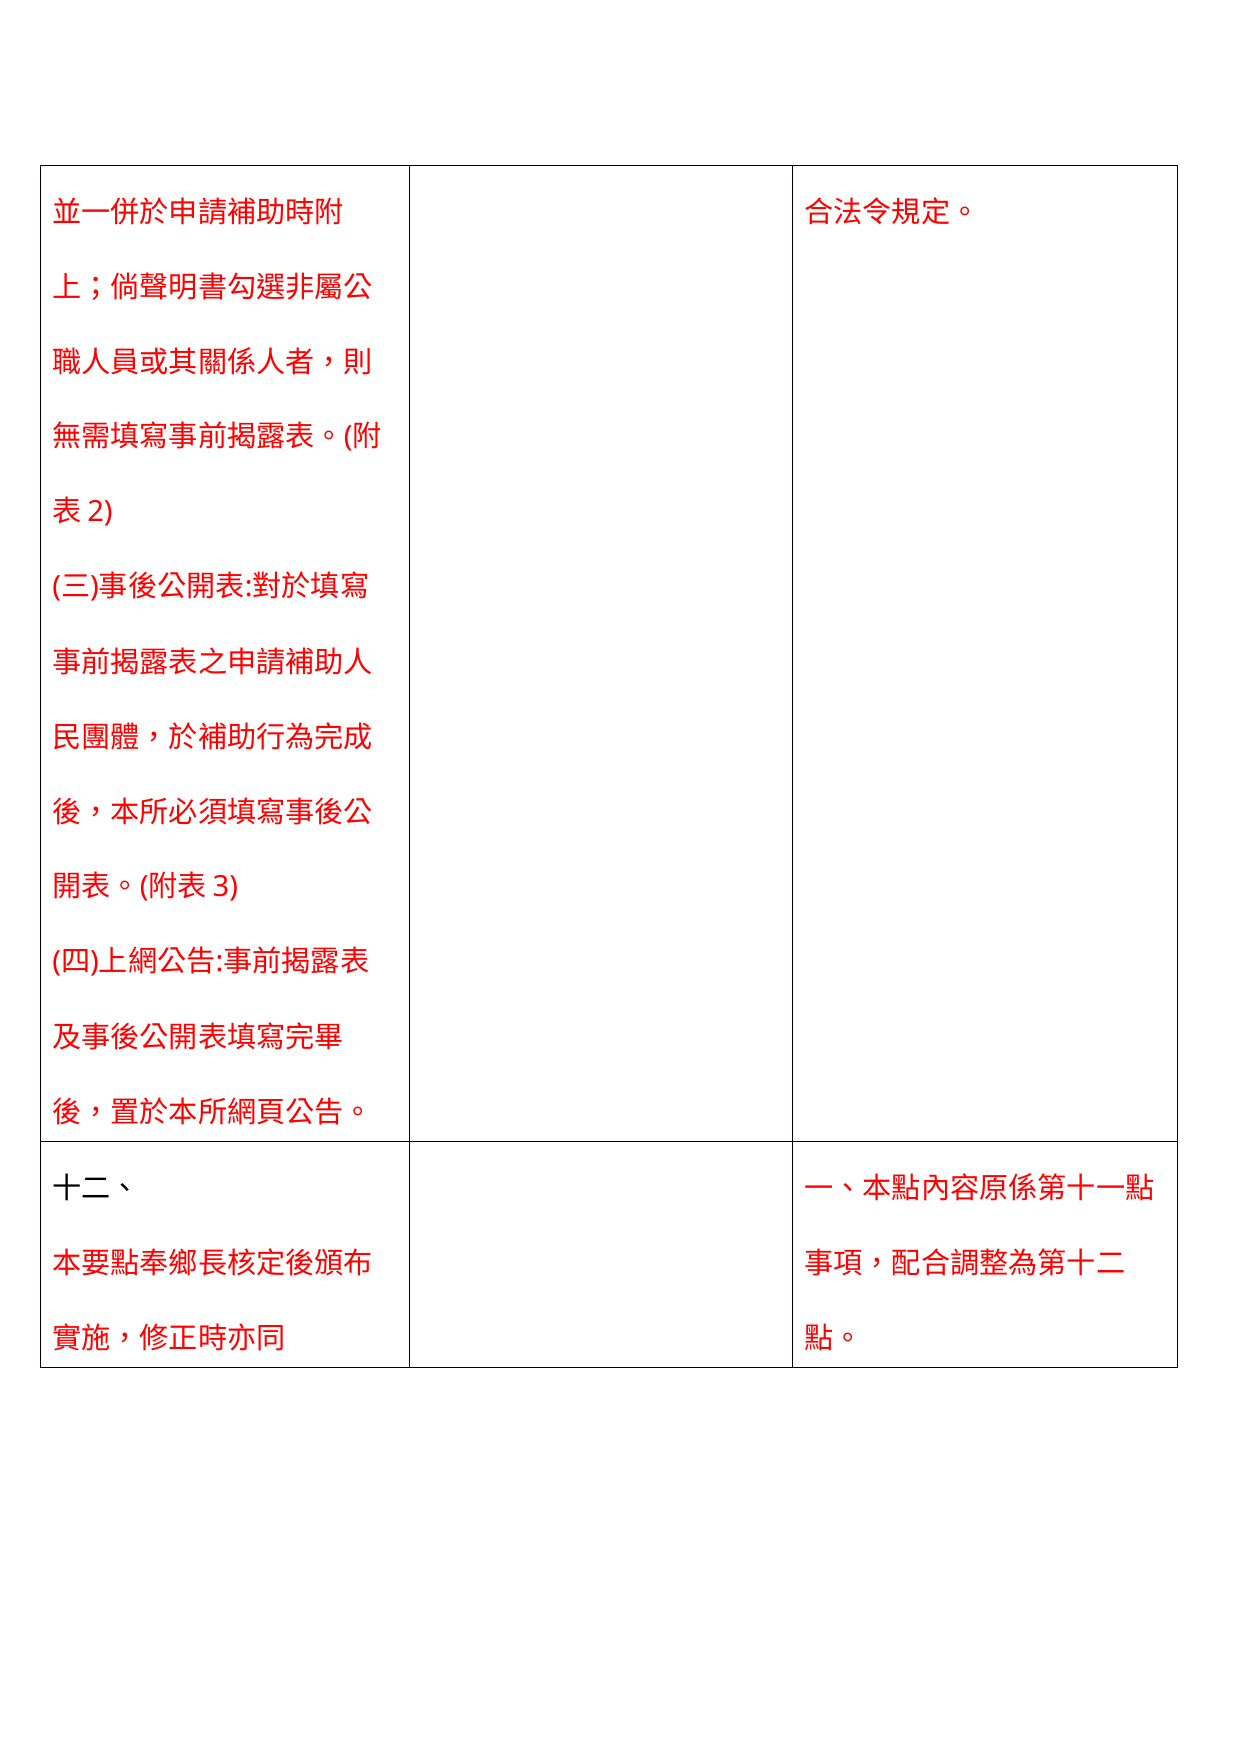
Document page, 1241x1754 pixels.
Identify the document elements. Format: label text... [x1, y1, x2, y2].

table_cell 合法令規定。 [793, 166, 1177, 1141]
table_cell [410, 166, 792, 1141]
table_cell [410, 1142, 792, 1367]
table_cell 一、本點內容原係第十一點事項，配合調整為第十二點。 [793, 1142, 1177, 1367]
table_cell 並一併於申請補助時附上；倘聲明書勾選非屬公職人員或其關係人者，則無需填寫事前揭露表。(附表2) (三)事後公開表:對於填寫事前揭露表之申請補助人民團體，於補助行為完成後，本所必須填寫事後公開表。(附表3) (四)上網公告:事前揭露表及事後公開表填寫完畢後，置於本所網頁公告。 [41, 166, 409, 1141]
table_cell 十二、 本要點奉鄉長核定後頒布實施，修正時亦同 [41, 1142, 409, 1367]
